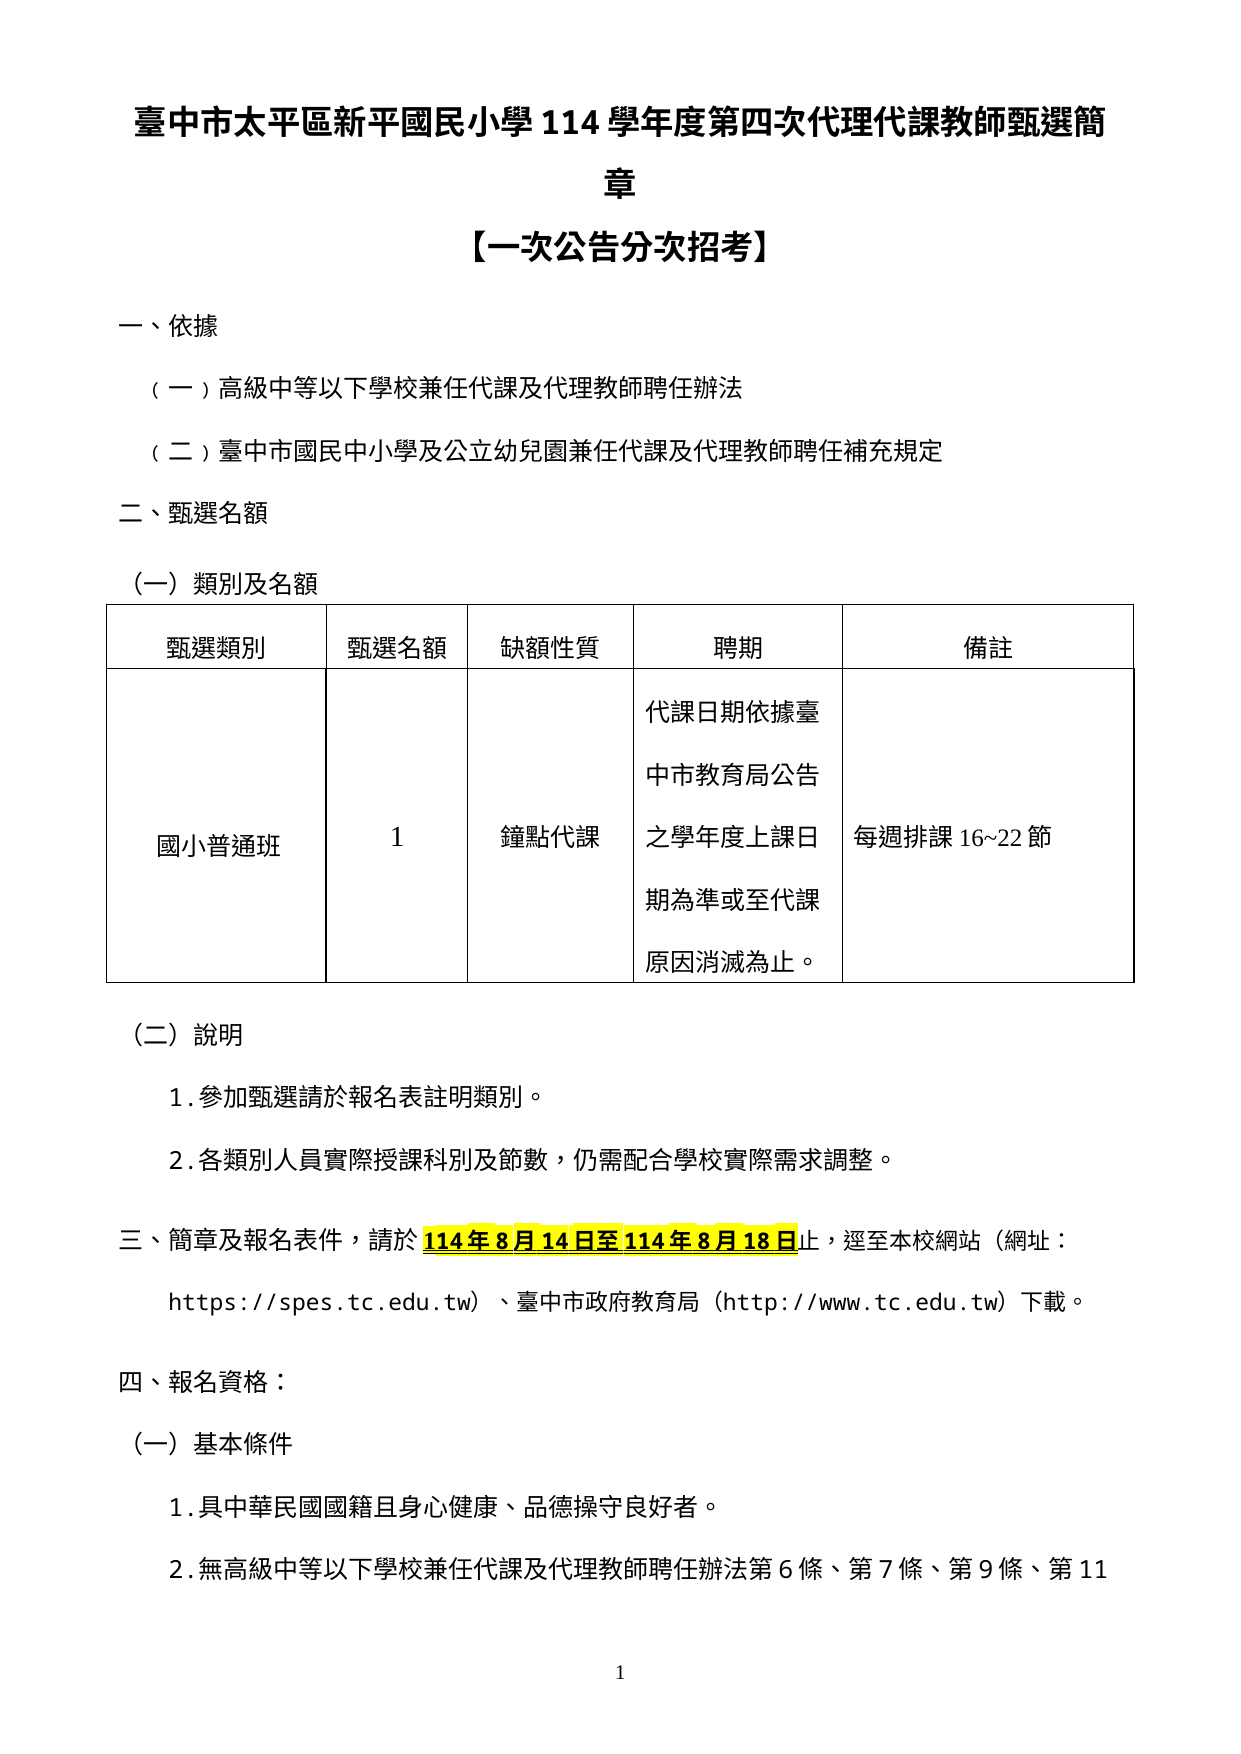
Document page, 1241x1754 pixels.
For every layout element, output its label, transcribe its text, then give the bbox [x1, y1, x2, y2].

text （一）類別及名額 [118, 541, 1122, 604]
text 一、依據 [118, 283, 1122, 345]
table_cell 國小普通班 [107, 669, 325, 982]
table_cell 每週排課16~22節 [843, 669, 1133, 982]
table_header 備註 [843, 605, 1133, 667]
text ﹙二﹚臺中市國民中小學及公立幼兒園兼任代課及代理教師聘任補充規定 [143, 408, 1122, 470]
text 【一次公告分次招考】 [118, 203, 1122, 266]
table_cell 1 [327, 669, 467, 982]
text （一）基本條件 [118, 1401, 1122, 1464]
table_header 缺額性質 [468, 605, 633, 667]
text 2.無高級中等以下學校兼任代課及代理教師聘任辦法第6條、第7條、第9條、第11 [168, 1526, 1122, 1589]
text 二、甄選名額 [118, 470, 1122, 533]
text （二）說明 [118, 992, 1122, 1054]
text 2.各類別人員實際授課科別及節數，仍需配合學校實際需求調整。 [168, 1117, 1122, 1179]
table_cell 代課日期依據臺中市教育局公告之學年度上課日期為準或至代課原因消滅為止。 [634, 669, 842, 982]
text 臺中市太平區新平國民小學114學年度第四次代理代課教師甄選簡章 [118, 78, 1122, 203]
text 三、簡章及報名表件，請於114年8月14日至114年8月18日止，逕至本校網站（網址：https://spes.tc.edu.tw）、臺中市政府教育局（http://www.tc.edu.tw）下載。 [118, 1197, 1122, 1322]
table_header 甄選類別 [107, 605, 326, 667]
table_cell 鐘點代課 [468, 669, 633, 982]
table_header 聘期 [634, 605, 842, 667]
table_header 甄選名額 [327, 605, 467, 667]
text 1.具中華民國國籍且身心健康、品德操守良好者。 [168, 1464, 1122, 1526]
text 四、報名資格： [118, 1339, 1122, 1401]
text ﹙一﹚高級中等以下學校兼任代課及代理教師聘任辦法 [143, 345, 1122, 408]
text 1.參加甄選請於報名表註明類別。 [168, 1054, 1122, 1117]
